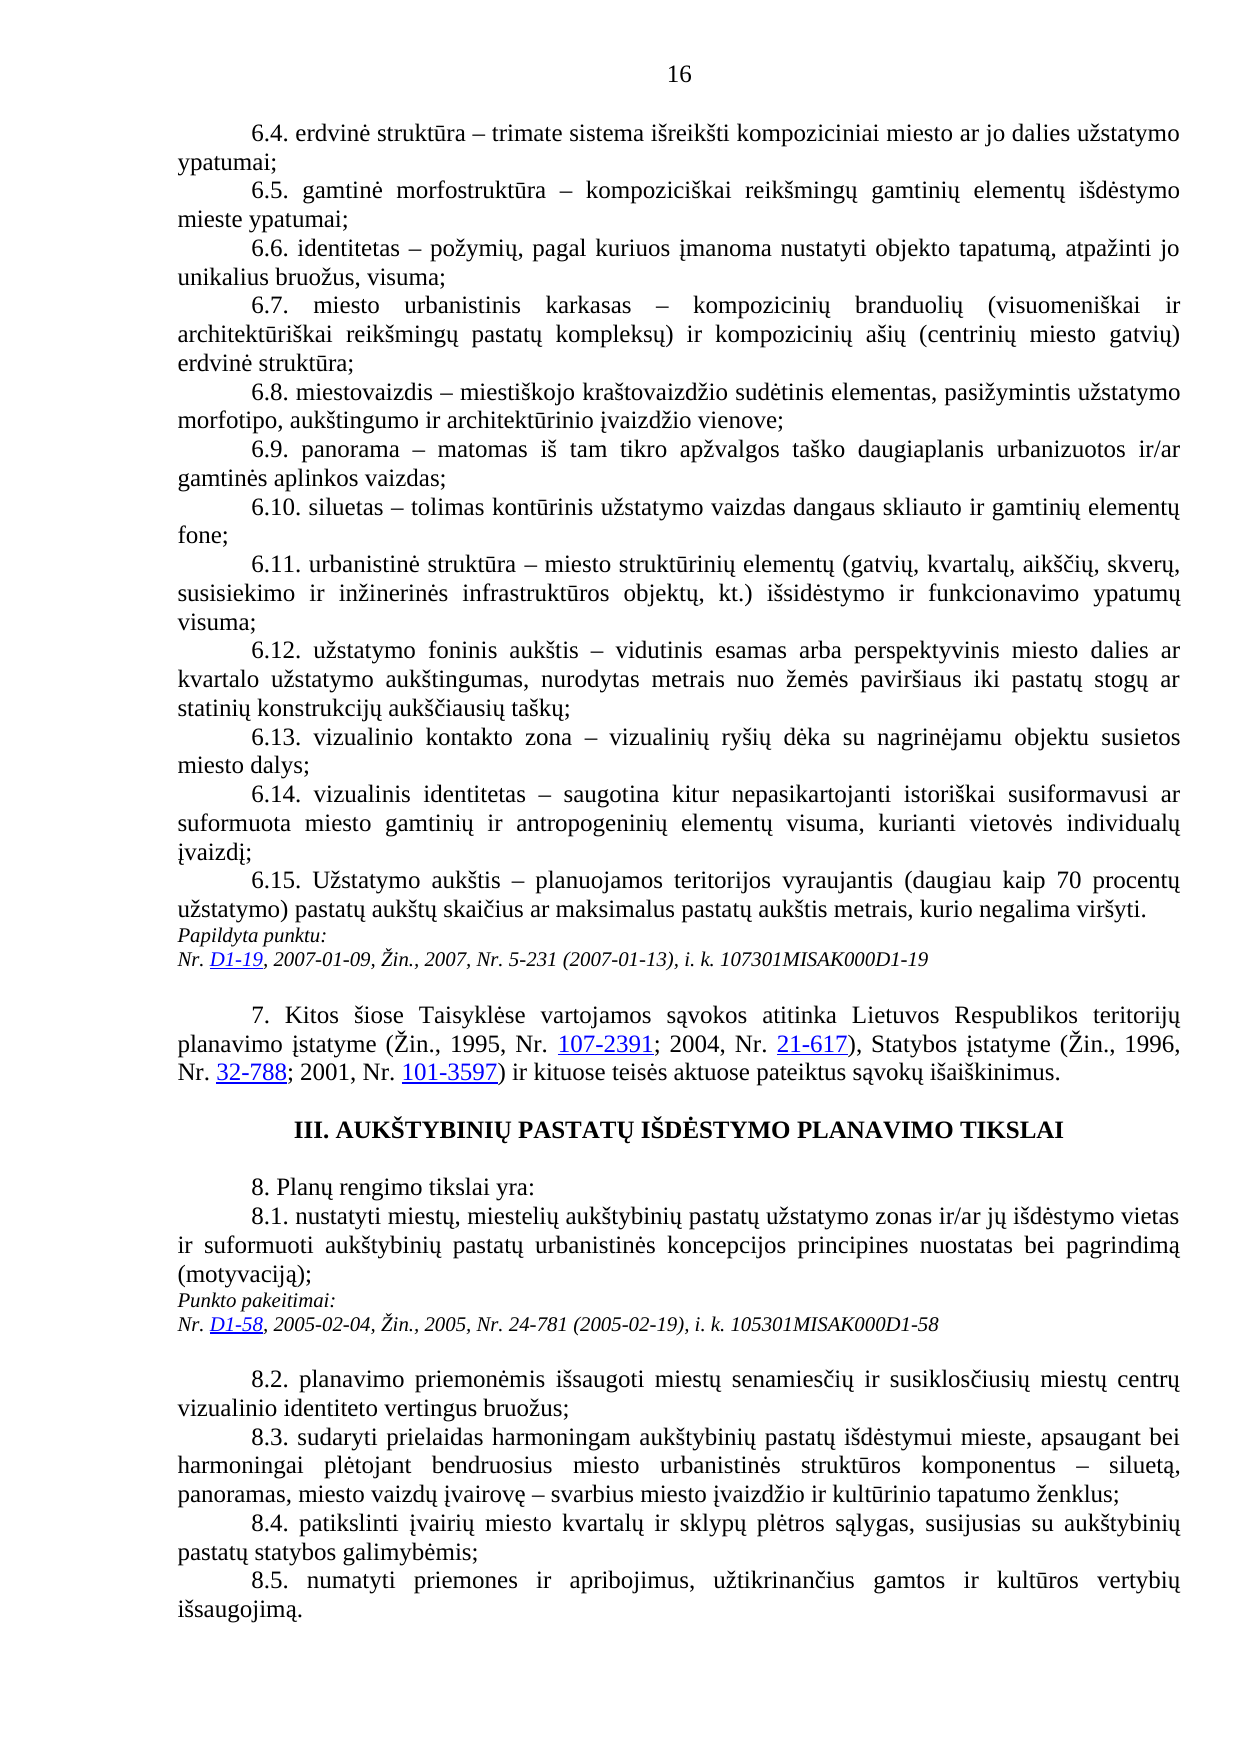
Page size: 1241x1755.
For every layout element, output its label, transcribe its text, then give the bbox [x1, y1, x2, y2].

text 6.6. identitetas – požymių, pagal kuriuos įmanoma nustatyti objekto tapatumą, atpažinti jo unikalius bruožus, visuma; [177, 233, 1181, 291]
text Nr. D1-19, 2007-01-09, Žin., 2007, Nr. 5-231 (2007-01-13), i. k. 107301MISAK000D1-19 [177, 947, 1181, 971]
text 8.5. numatyti priemones ir apribojimus, užtikrinančius gamtos ir kultūros vertybių išsaugojimą. [177, 1566, 1181, 1623]
text Nr. D1-58, 2005-02-04, Žin., 2005, Nr. 24-781 (2005-02-19), i. k. 105301MISAK000D1-58 [177, 1312, 1181, 1336]
text Punkto pakeitimai: [177, 1287, 1181, 1312]
text 6.13. vizualinio kontakto zona – vizualinių ryšių dėka su nagrinėjamu objektu susietos miesto dalys; [177, 722, 1181, 779]
text III. AUKŠTYBINIŲ PASTATŲ IŠDĖSTYMO PLANAVIMO TIKSLAI [177, 1115, 1181, 1144]
text 8.3. sudaryti prielaidas harmoningam aukštybinių pastatų išdėstymui mieste, apsaugant bei harmoningai plėtojant bendruosius miesto urbanistinės struktūros komponentus – siluetą, panoramas, miesto vaizdų įvairovę – svarbius miesto įvaizdžio ir kultūrinio tapatumo ženklus; [177, 1422, 1181, 1508]
text 6.10. siluetas – tolimas kontūrinis užstatymo vaizdas dangaus skliauto ir gamtinių elementų fone; [177, 492, 1181, 549]
text 6.15. Užstatymo aukštis – planuojamos teritorijos vyraujantis (daugiau kaip 70 procentų užstatymo) pastatų aukštų skaičius ar maksimalus pastatų aukštis metrais, kurio negalima viršyti. [177, 866, 1181, 923]
text 6.9. panorama – matomas iš tam tikro apžvalgos taško daugiaplanis urbanizuotos ir/ar gamtinės aplinkos vaizdas; [177, 434, 1181, 492]
text 6.11. urbanistinė struktūra – miesto struktūrinių elementų (gatvių, kvartalų, aikščių, skverų, susisiekimo ir inžinerinės infrastruktūros objektų, kt.) išsidėstymo ir funkcionavimo ypatumų visuma; [177, 549, 1181, 636]
text 8.1. nustatyti miestų, miestelių aukštybinių pastatų užstatymo zonas ir/ar jų išdėstymo vietas ir suformuoti aukštybinių pastatų urbanistinės koncepcijos principines nuostatas bei pagrindimą (motyvaciją); [177, 1201, 1181, 1287]
text 8.2. planavimo priemonėmis išsaugoti miestų senamiesčių ir susiklosčiusių miestų centrų vizualinio identiteto vertingus bruožus; [177, 1364, 1181, 1422]
text 6.5. gamtinė morfostruktūra – kompoziciškai reikšmingų gamtinių elementų išdėstymo mieste ypatumai; [177, 176, 1181, 233]
text 6.12. užstatymo foninis aukštis – vidutinis esamas arba perspektyvinis miesto dalies ar kvartalo užstatymo aukštingumas, nurodytas metrais nuo žemės paviršiaus iki pastatų stogų ar statinių konstrukcijų aukščiausių taškų; [177, 636, 1181, 722]
text 6.4. erdvinė struktūra – trimate sistema išreikšti kompoziciniai miesto ar jo dalies užstatymo ypatumai; [177, 118, 1181, 176]
text 6.7. miesto urbanistinis karkasas – kompozicinių branduolių (visuomeniškai ir architektūriškai reikšmingų pastatų kompleksų) ir kompozicinių ašių (centrinių miesto gatvių) erdvinė struktūra; [177, 291, 1181, 377]
text 8.4. patikslinti įvairių miesto kvartalų ir sklypų plėtros sąlygas, susijusias su aukštybinių pastatų statybos galimybėmis; [177, 1508, 1181, 1566]
text 8. Planų rengimo tikslai yra: [177, 1172, 1181, 1201]
text 7. Kitos šiose Taisyklėse vartojamos sąvokos atitinka Lietuvos Respublikos teritorijų planavimo įstatyme (Žin., 1995, Nr. 107-2391; 2004, Nr. 21-617), Statybos įstatyme (Žin., 1996, Nr. 32-788; 2001, Nr. 101-3597) ir kituose teisės aktuose pateiktus sąvokų išaiškinimus. [177, 1000, 1181, 1086]
text 6.8. miestovaizdis – miestiškojo kraštovaizdžio sudėtinis elementas, pasižymintis užstatymo morfotipo, aukštingumo ir architektūrinio įvaizdžio vienove; [177, 377, 1181, 434]
text 6.14. vizualinis identitetas – saugotina kitur nepasikartojanti istoriškai susiformavusi ar suformuota miesto gamtinių ir antropogeninių elementų visuma, kurianti vietovės individualų įvaizdį; [177, 779, 1181, 866]
text Papildyta punktu: [177, 923, 1181, 947]
